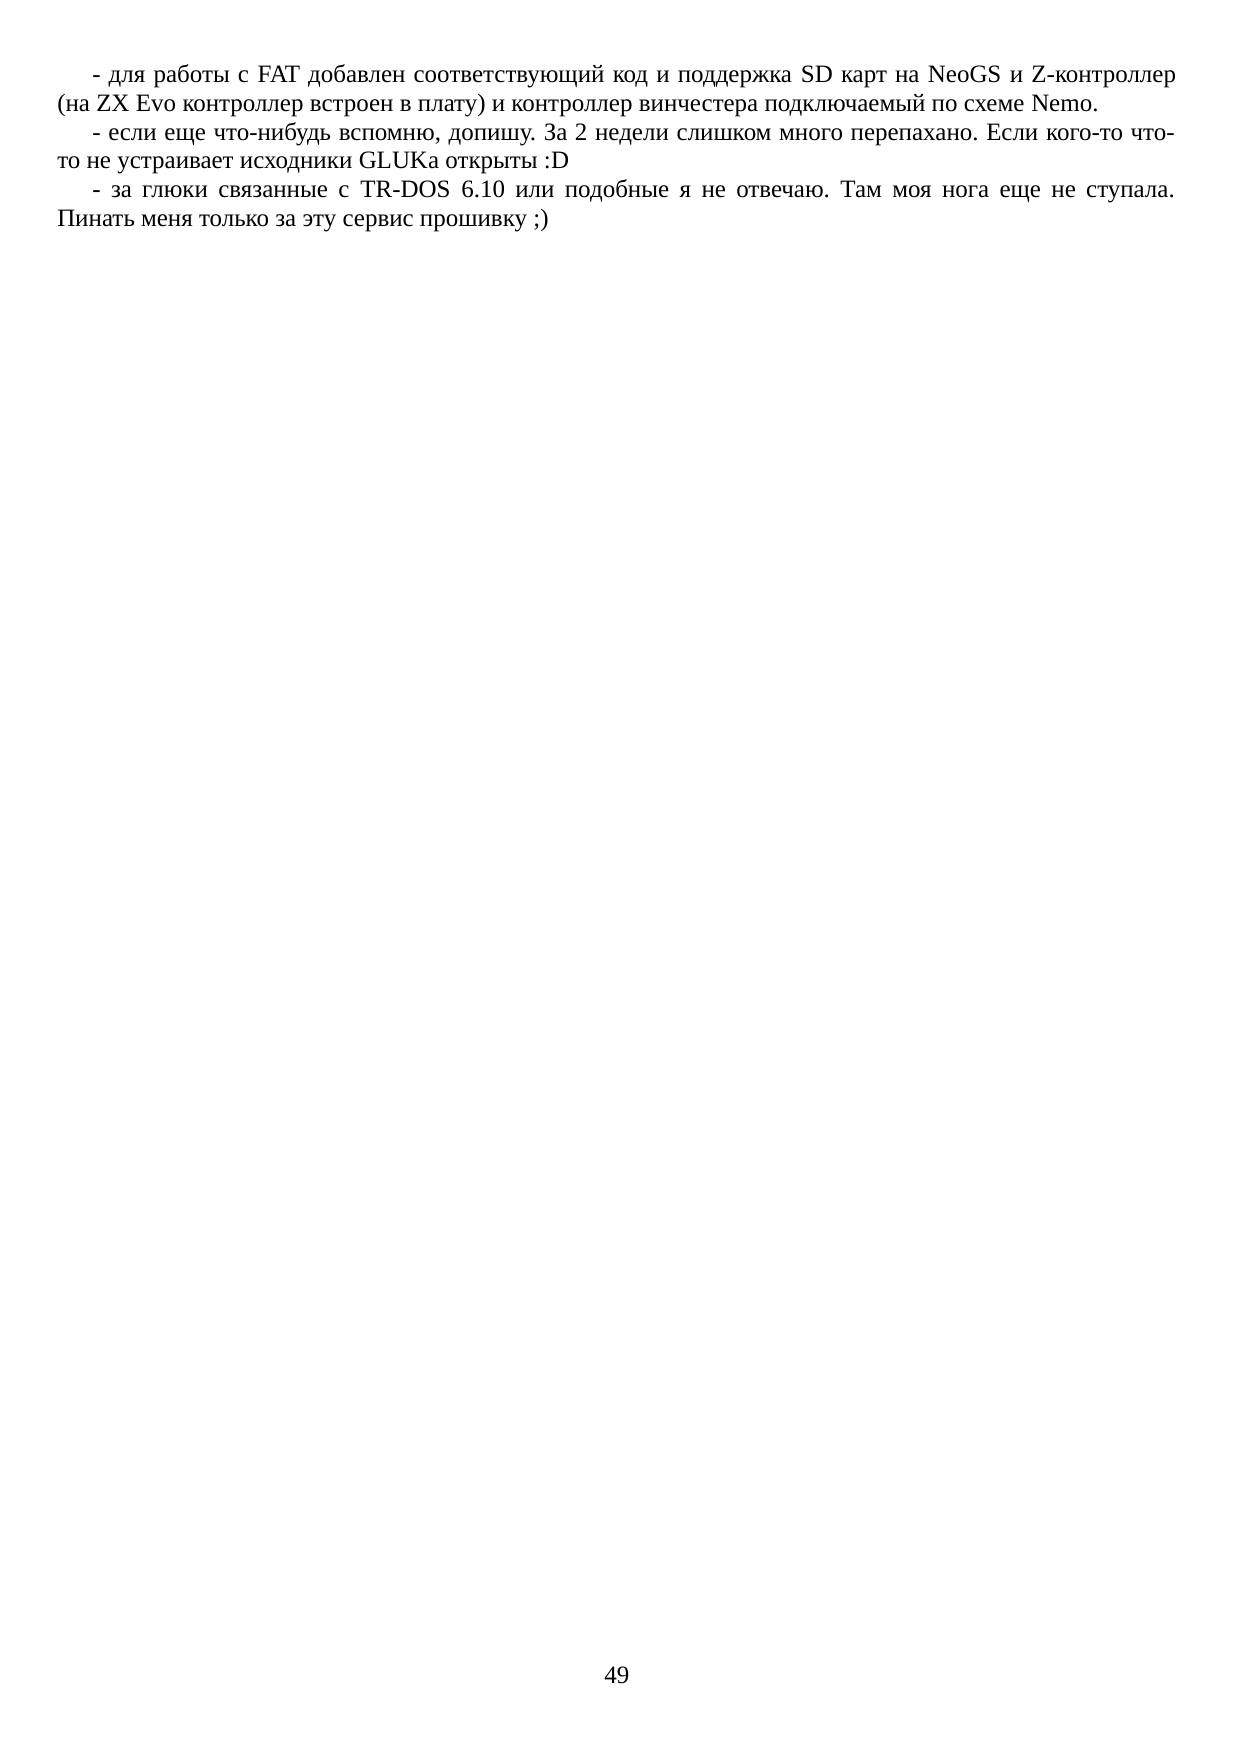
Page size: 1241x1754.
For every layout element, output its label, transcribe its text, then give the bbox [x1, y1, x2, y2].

text - для работы с FAT добавлен соответствующий код и поддержка SD карт на NeoGS и Z-контроллер (на ZX Evo контроллер встроен в плату) и контроллер винчестера подключаемый по схеме Nemo. [57, 59, 1176, 117]
text - за глюки связанные с TR-DOS 6.10 или подобные я не отвечаю. Там моя нога еще не ступала. Пинать меня только за эту сервис прошивку ;) [57, 174, 1176, 232]
text - если еще что-нибудь вспомню, допишу. За 2 недели слишком много перепахано. Если кого-то что-то не устраивает исходники GLUKа открыты :D [57, 117, 1176, 174]
